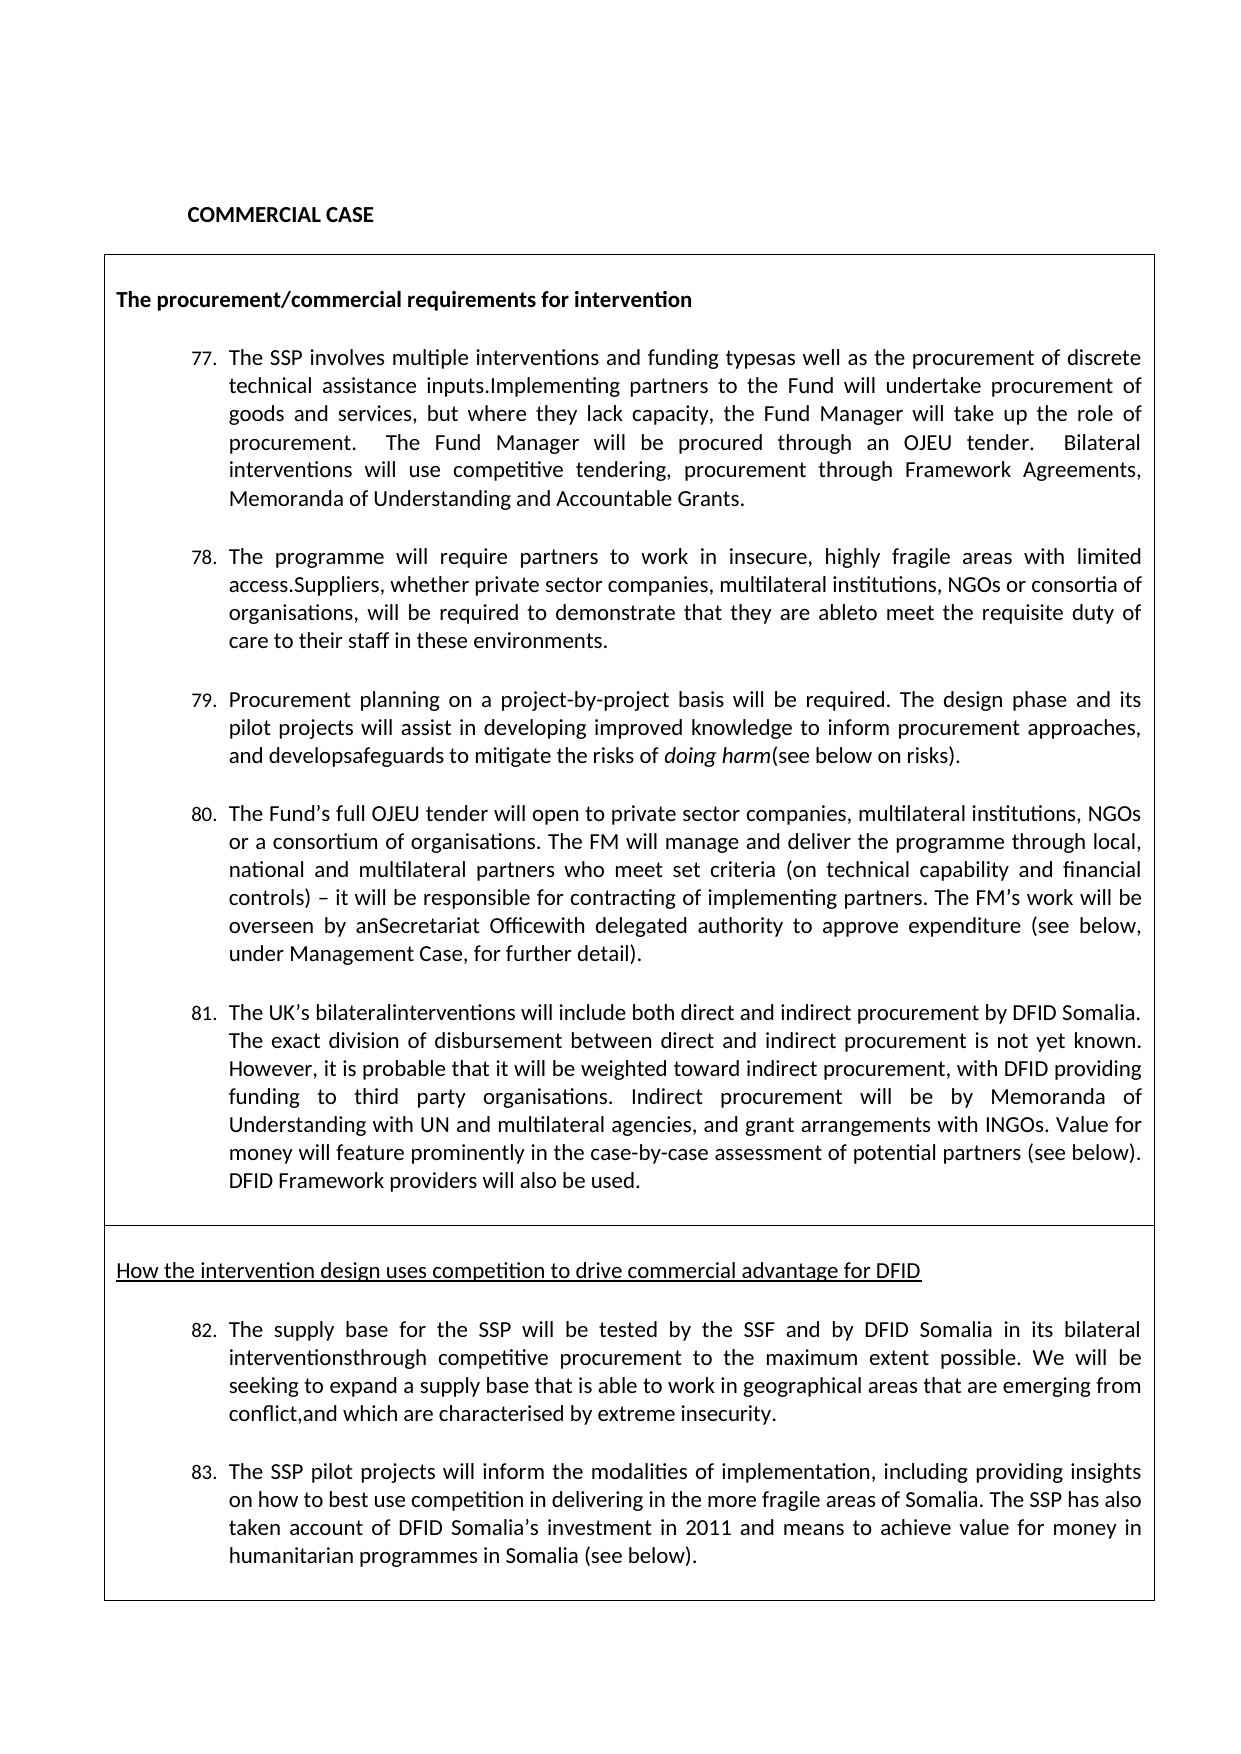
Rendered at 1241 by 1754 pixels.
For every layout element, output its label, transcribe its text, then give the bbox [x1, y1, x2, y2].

subtitle Commercial Case [187, 200, 1125, 228]
table_cell How the intervention design uses competition to drive commercial advantage for DFID The supply base for the SSP will be tested by the SSF and by DFID Somalia in its bilateral interventionsthrough competitive procurement to the maximum extent possible. We will be seeking to expand a supply base that is able to work in geographical areas that are emerging from conflict,and which are characterised by extreme insecurity. The SSP pilot projects will inform the modalities of implementation, including providing insights on how to best use competition in delivering in the more fragile areas of Somalia. The SSP has also taken account of DFID Somalia’s investment in 2011 and means to achieve value for money in humanitarian programmes in Somalia (see below). [105, 1226, 1154, 1600]
table_header The procurement/commercial requirements for intervention The SSP involves multiple interventions and funding typesas well as the procurement of discrete technical assistance inputs.Implementing partners to the Fund will undertake procurement of goods and services, but where they lack capacity, the Fund Manager will take up the role of procurement. The Fund Manager will be procured through an OJEU tender. Bilateral interventions will use competitive tendering, procurement through Framework Agreements, Memoranda of Understanding and Accountable Grants. The programme will require partners to work in insecure, highly fragile areas with limited access.Suppliers, whether private sector companies, multilateral institutions, NGOs or consortia of organisations, will be required to demonstrate that they are ableto meet the requisite duty of care to their staff in these environments. Procurement planning on a project-by-project basis will be required. The design phase and its pilot projects will assist in developing improved knowledge to inform procurement approaches, and developsafeguards to mitigate the risks of doing harm(see below on risks). The Fund’s full OJEU tender will open to private sector companies, multilateral institutions, NGOs or a consortium of organisations. The FM will manage and deliver the programme through local, national and multilateral partners who meet set criteria (on technical capability and financial controls) – it will be responsible for contracting of implementing partners. The FM’s work will be overseen by anSecretariat Officewith delegated authority to approve expenditure (see below, under Management Case, for further detail). The UK’s bilateralinterventions will include both direct and indirect procurement by DFID Somalia. The exact division of disbursement between direct and indirect procurement is not yet known. However, it is probable that it will be weighted toward indirect procurement, with DFID providing funding to third party organisations. Indirect procurement will be by Memoranda of Understanding with UN and multilateral agencies, and grant arrangements with INGOs. Value for money will feature prominently in the case-by-case assessment of potential partners (see below). DFID Framework providers will also be used. [105, 255, 1154, 1225]
